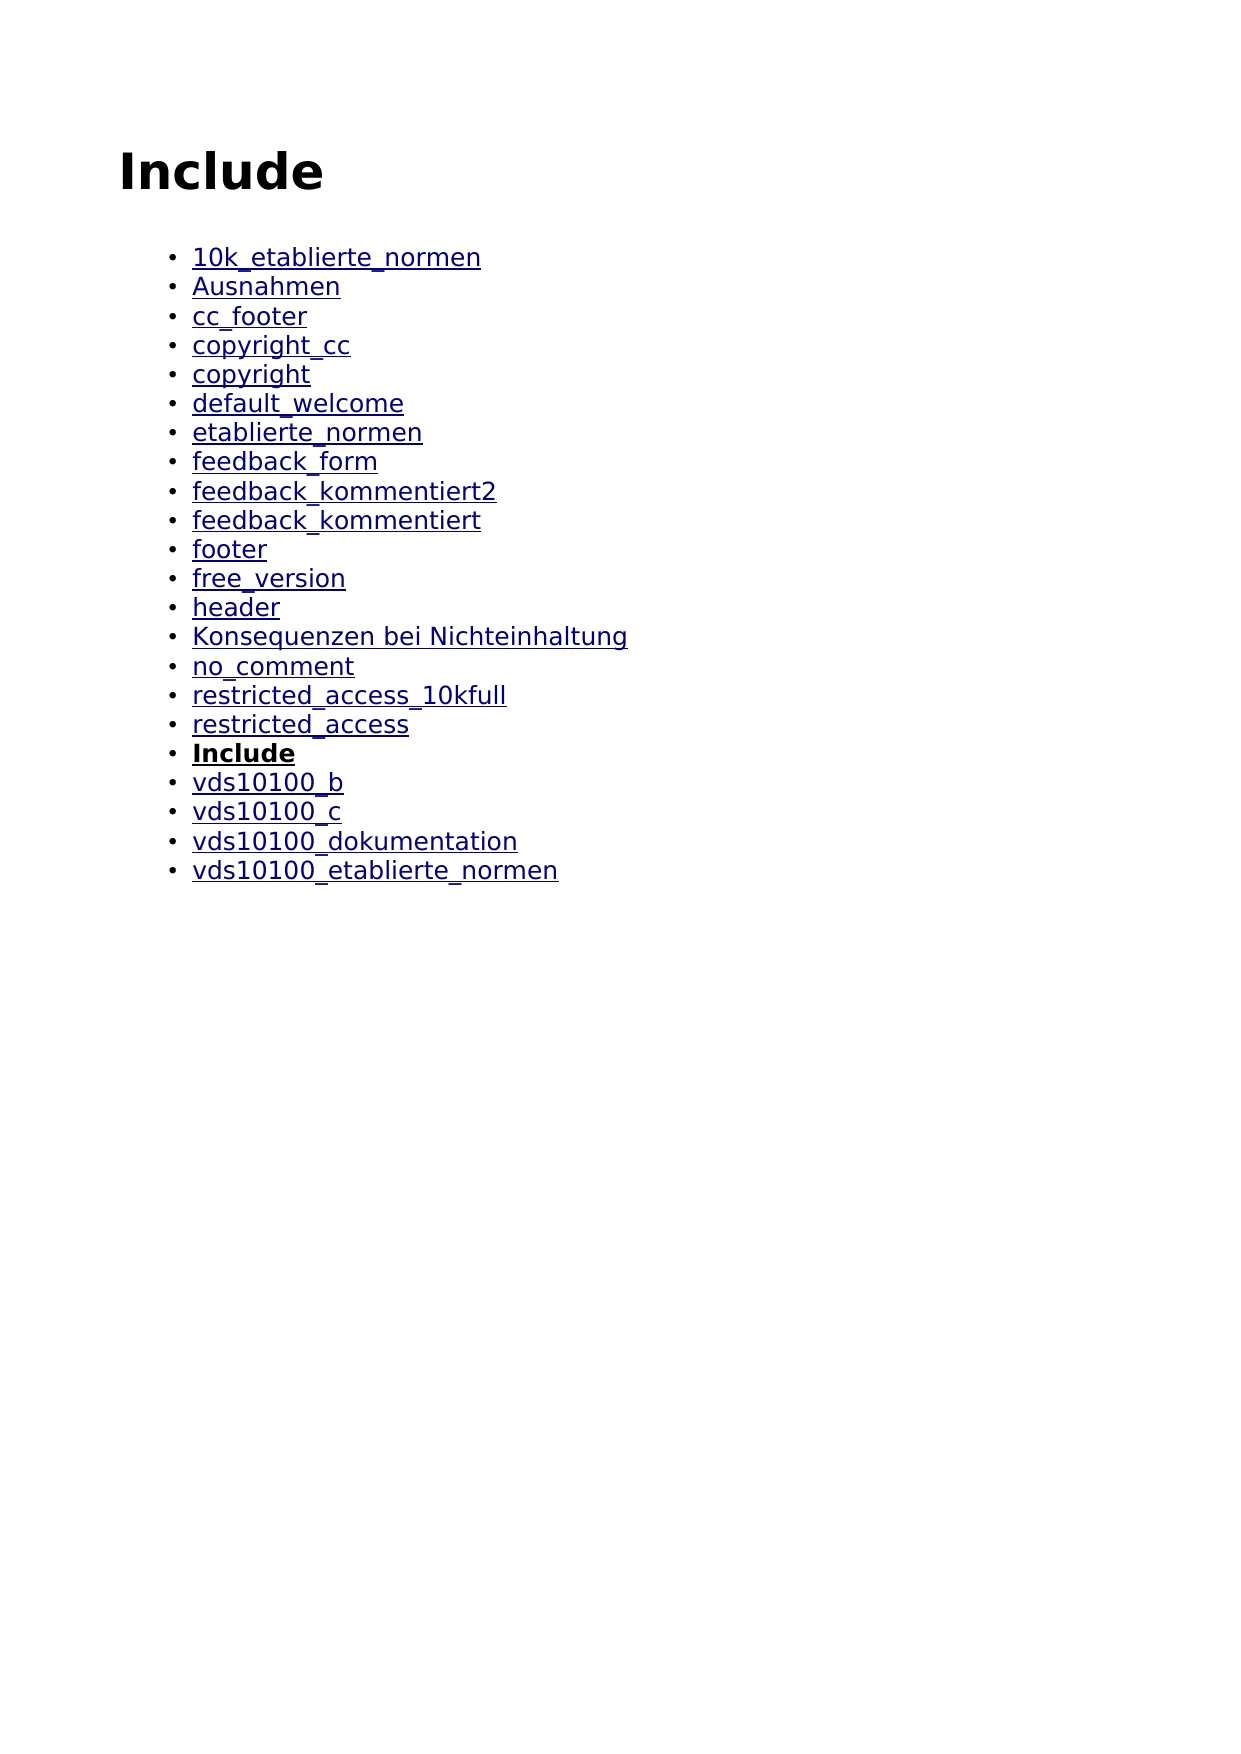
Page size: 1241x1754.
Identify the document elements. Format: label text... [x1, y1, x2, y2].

list vds10100_b [177, 768, 1181, 797]
list Konsequenzen bei Nichteinhaltung [177, 622, 1181, 652]
list default_welcome [177, 389, 1181, 418]
list header [177, 593, 1181, 622]
subtitle Include [118, 143, 1181, 201]
list feedback_kommentiert [177, 506, 1181, 535]
list copyright_cc [177, 331, 1181, 360]
list Include [177, 739, 1181, 768]
list Ausnahmen [177, 272, 1181, 302]
list vds10100_dokumentation [177, 827, 1181, 856]
list etablierte_normen [177, 418, 1181, 447]
list copyright [177, 360, 1181, 389]
list 10k_etablierte_normen [177, 243, 1181, 272]
list restricted_access_10kfull [177, 681, 1181, 710]
list vds10100_c [177, 797, 1181, 827]
list restricted_access [177, 710, 1181, 739]
list vds10100_etablierte_normen [177, 856, 1181, 885]
list cc_footer [177, 302, 1181, 331]
list footer [177, 535, 1181, 564]
list feedback_form [177, 447, 1181, 477]
list feedback_kommentiert2 [177, 477, 1181, 506]
list free_version [177, 564, 1181, 593]
list no_comment [177, 652, 1181, 681]
